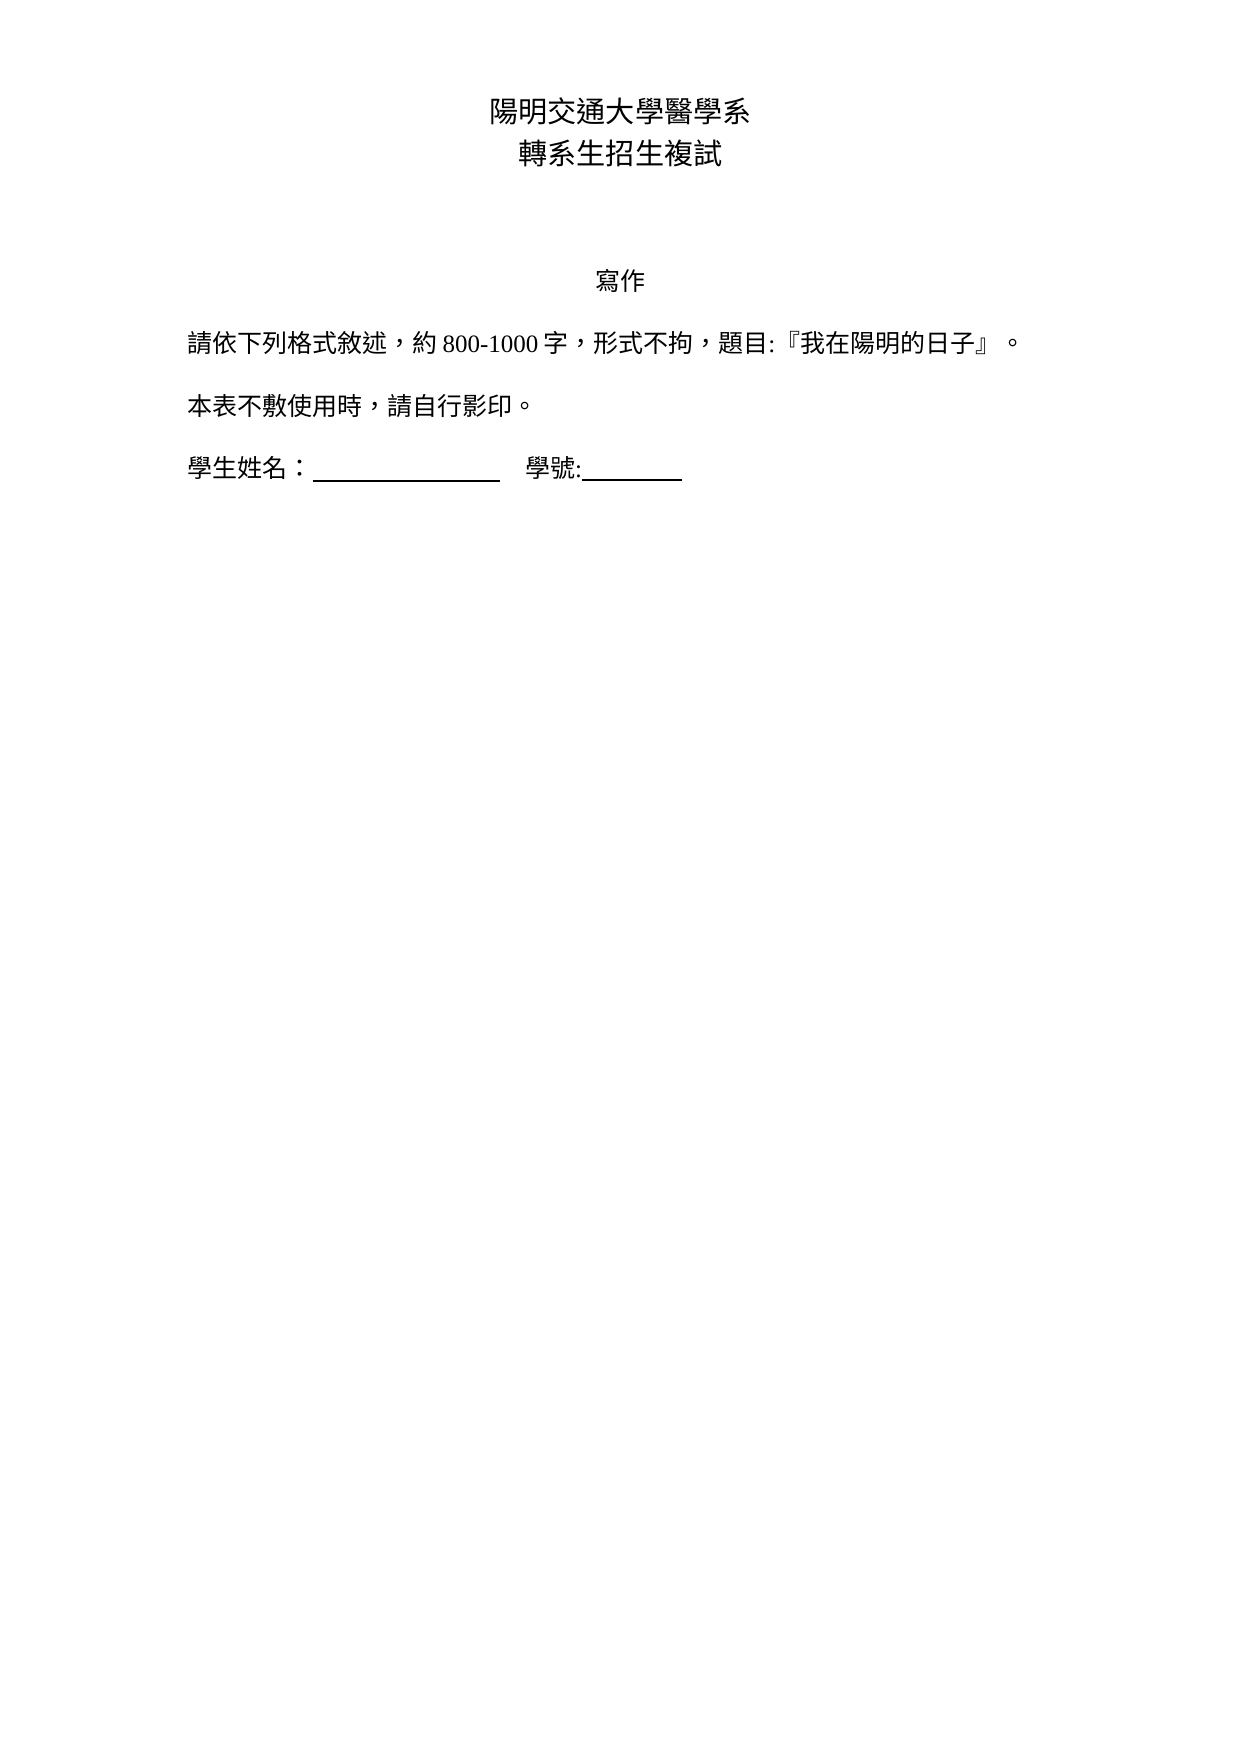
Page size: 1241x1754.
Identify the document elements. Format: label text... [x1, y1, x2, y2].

text 本表不敷使用時，請自行影印。 [187, 363, 1053, 425]
text 請依下列格式敘述，約800-1000字，形式不拘，題目:『我在陽明的日子』。 [187, 300, 1053, 363]
text 寫作 [187, 238, 1053, 300]
text 學生姓名： 學號: [187, 425, 1053, 488]
